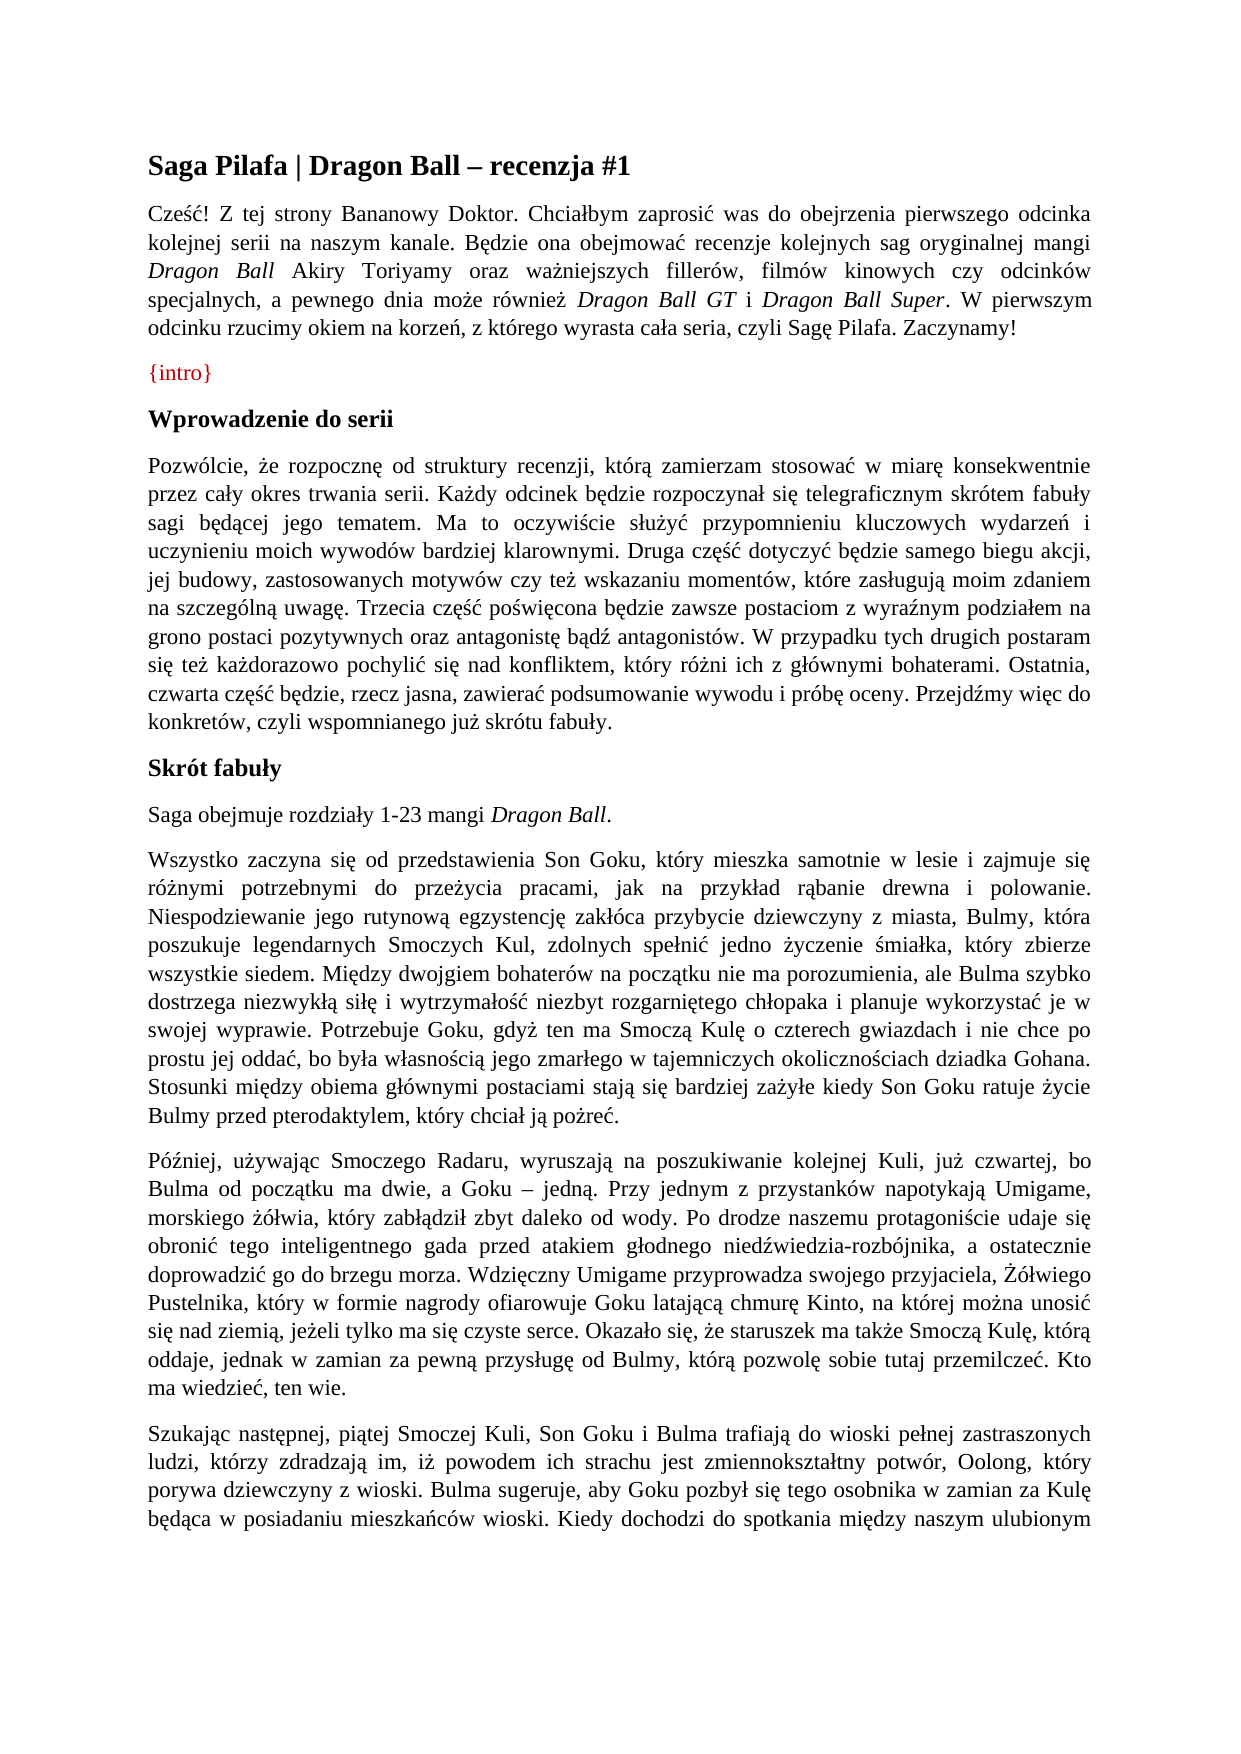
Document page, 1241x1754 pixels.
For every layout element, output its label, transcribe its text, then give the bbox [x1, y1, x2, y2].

text Saga obejmuje rozdziały 1-23 mangi Dragon Ball. [148, 801, 1093, 827]
text Szukając następnej, piątej Smoczej Kuli, Son Goku i Bulma trafiają do wioski pełnej zastraszonych ludzi, którzy zdradzają im, iż powodem ich strachu jest zmiennokształtny potwór, Oolong, który porywa dziewczyny z wioski. Bulma sugeruje, aby Goku pozbył się tego osobnika w zamian za Kulę będąca w posiadaniu mieszkańców wioski. Kiedy dochodzi do spotkania między naszym ulubionym [148, 1419, 1093, 1531]
text Pozwólcie, że rozpocznę od struktury recenzji, którą zamierzam stosować w miarę konsekwentnie przez cały okres trwania serii. Każdy odcinek będzie rozpoczynał się telegraficznym skrótem fabuły sagi będącej jego tematem. Ma to oczywiście służyć przypomnieniu kluczowych wydarzeń i uczynieniu moich wywodów bardziej klarownymi. Druga część dotyczyć będzie samego biegu akcji, jej budowy, zastosowanych motywów czy też wskazaniu momentów, które zasługują moim zdaniem na szczególną uwagę. Trzecia część poświęcona będzie zawsze postaciom z wyraźnym podziałem na grono postaci pozytywnych oraz antagonistę bądź antagonistów. W przypadku tych drugich postaram się też każdorazowo pochylić się nad konfliktem, który różni ich z głównymi bohaterami. Ostatnia, czwarta część będzie, rzecz jasna, zawierać podsumowanie wywodu i próbę oceny. Przejdźmy więc do konkretów, czyli wspomnianego już skrótu fabuły. [148, 452, 1093, 734]
text {intro} [148, 359, 1093, 386]
text Później, używając Smoczego Radaru, wyruszają na poszukiwanie kolejnej Kuli, już czwartej, bo Bulma od początku ma dwie, a Goku – jedną. Przy jednym z przystanków napotykają Umigame, morskiego żółwia, który zabłądził zbyt daleko od wody. Po drodze naszemu protagoniście udaje się obronić tego inteligentnego gada przed atakiem głodnego niedźwiedzia-rozbójnika, a ostatecznie doprowadzić go do brzegu morza. Wdzięczny Umigame przyprowadza swojego przyjaciela, Żółwiego Pustelnika, który w formie nagrody ofiarowuje Goku latającą chmurę Kinto, na której można unosić się nad ziemią, jeżeli tylko ma się czyste serce. Okazało się, że staruszek ma także Smoczą Kulę, którą oddaje, jednak w zamian za pewną przysługę od Bulmy, którą pozwolę sobie tutaj przemilczeć. Kto ma wiedzieć, ten wie. [148, 1147, 1093, 1401]
text Wprowadzenie do serii [148, 404, 1093, 433]
text Cześć! Z tej strony Bananowy Doktor. Chciałbym zaprosić was do obejrzenia pierwszego odcinka kolejnej serii na naszym kanale. Będzie ona obejmować recenzje kolejnych sag oryginalnej mangi Dragon Ball Akiry Toriyamy oraz ważniejszych fillerów, filmów kinowych czy odcinków specjalnych, a pewnego dnia może również Dragon Ball GT i Dragon Ball Super. W pierwszym odcinku rzucimy okiem na korzeń, z którego wyrasta cała seria, czyli Sagę Pilafa. Zaczynamy! [148, 200, 1093, 341]
text Wszystko zaczyna się od przedstawienia Son Goku, który mieszka samotnie w lesie i zajmuje się różnymi potrzebnymi do przeżycia pracami, jak na przykład rąbanie drewna i polowanie. Niespodziewanie jego rutynową egzystencję zakłóca przybycie dziewczyny z miasta, Bulmy, która poszukuje legendarnych Smoczych Kul, zdolnych spełnić jedno życzenie śmiałka, który zbierze wszystkie siedem. Między dwojgiem bohaterów na początku nie ma porozumienia, ale Bulma szybko dostrzega niezwykłą siłę i wytrzymałość niezbyt rozgarniętego chłopaka i planuje wykorzystać je w swojej wyprawie. Potrzebuje Goku, gdyż ten ma Smoczą Kulę o czterech gwiazdach i nie chce po prostu jej oddać, bo była własnością jego zmarłego w tajemniczych okolicznościach dziadka Gohana. Stosunki między obiema głównymi postaciami stają się bardziej zażyłe kiedy Son Goku ratuje życie Bulmy przed pterodaktylem, który chciał ją pożreć. [148, 846, 1093, 1128]
text Saga Pilafa | Dragon Ball – recenzja #1 [148, 148, 1093, 181]
text Skrót fabuły [148, 753, 1093, 782]
